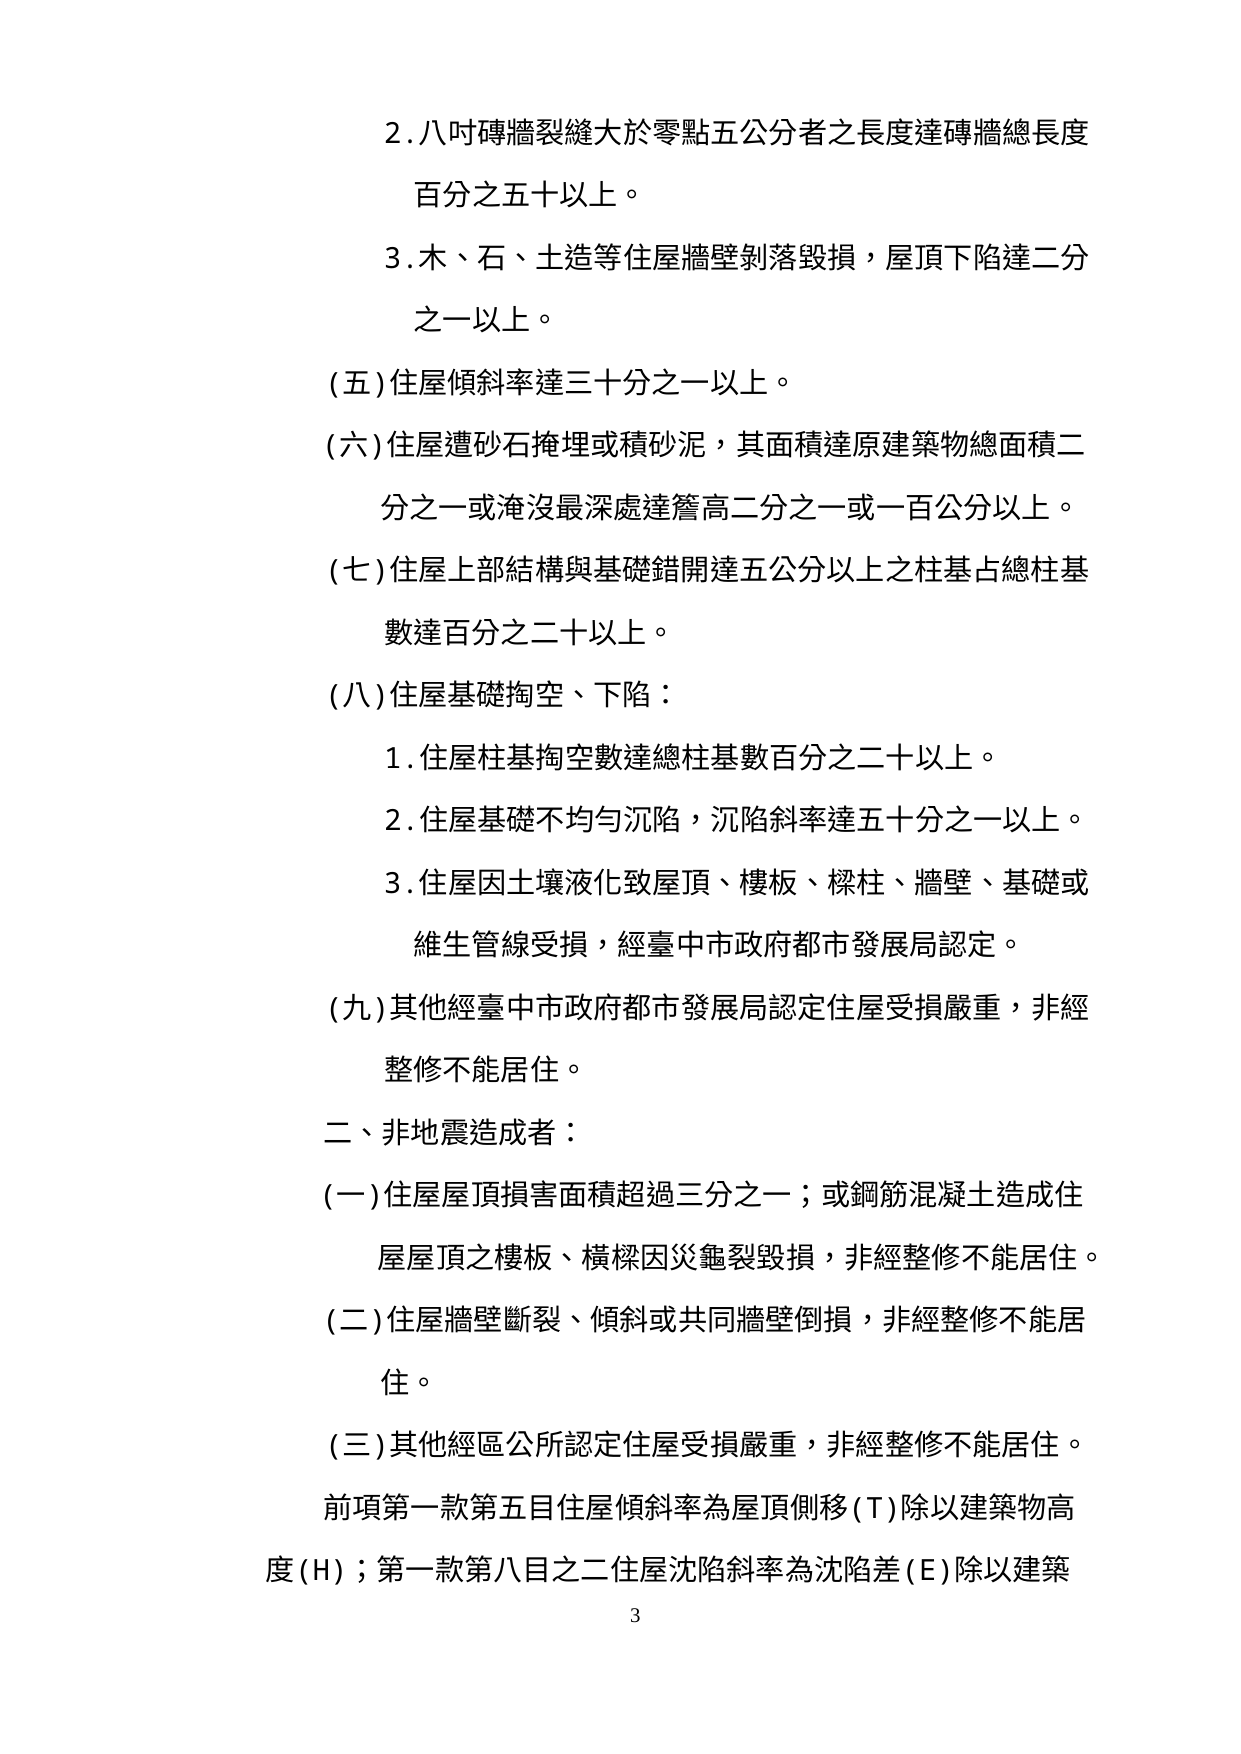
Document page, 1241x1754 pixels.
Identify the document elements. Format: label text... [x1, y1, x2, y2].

text (三)其他經區公所認定住屋受損嚴重，非經整修不能居住。 [177, 1401, 1092, 1464]
text (七)住屋上部結構與基礎錯開達五公分以上之柱基占總柱基數達百分之二十以上。 [325, 526, 1092, 651]
text 1.住屋柱基掏空數達總柱基數百分之二十以上。 [305, 714, 1092, 776]
text 2.住屋基礎不均勻沉陷，沉陷斜率達五十分之一以上。 [305, 776, 1092, 839]
text (二)住屋牆壁斷裂、傾斜或共同牆壁倒損，非經整修不能居住。 [322, 1276, 1092, 1401]
text (九)其他經臺中市政府都市發展局認定住屋受損嚴重，非經整修不能居住。 [325, 964, 1092, 1089]
text (五)住屋傾斜率達三十分之一以上。 [305, 339, 1092, 401]
text 二、非地震造成者： [177, 1089, 1092, 1151]
text 2.八吋磚牆裂縫大於零點五公分者之長度達磚牆總長度百分之五十以上。 [384, 89, 1092, 214]
text (一)住屋屋頂損害面積超過三分之一；或鋼筋混凝土造成住屋屋頂之樓板、橫樑因災龜裂毀損，非經整修不能居住。 [319, 1151, 1092, 1276]
text 3.木、石、土造等住屋牆壁剝落毀損，屋頂下陷達二分之一以上。 [384, 214, 1092, 339]
text (八)住屋基礎掏空、下陷： [305, 651, 1092, 714]
text 3.住屋因土壤液化致屋頂、樓板、樑柱、牆壁、基礎或維生管線受損，經臺中市政府都市發展局認定。 [384, 839, 1092, 964]
text 前項第一款第五目住屋傾斜率為屋頂側移(T)除以建築物高度(H)；第一款第八目之二住屋沈陷斜率為沈陷差(E)除以建築 [177, 1464, 1092, 1589]
text (六)住屋遭砂石掩埋或積砂泥，其面積達原建築物總面積二分之一或淹沒最深處達簷高二分之一或一百公分以上。 [322, 401, 1092, 526]
